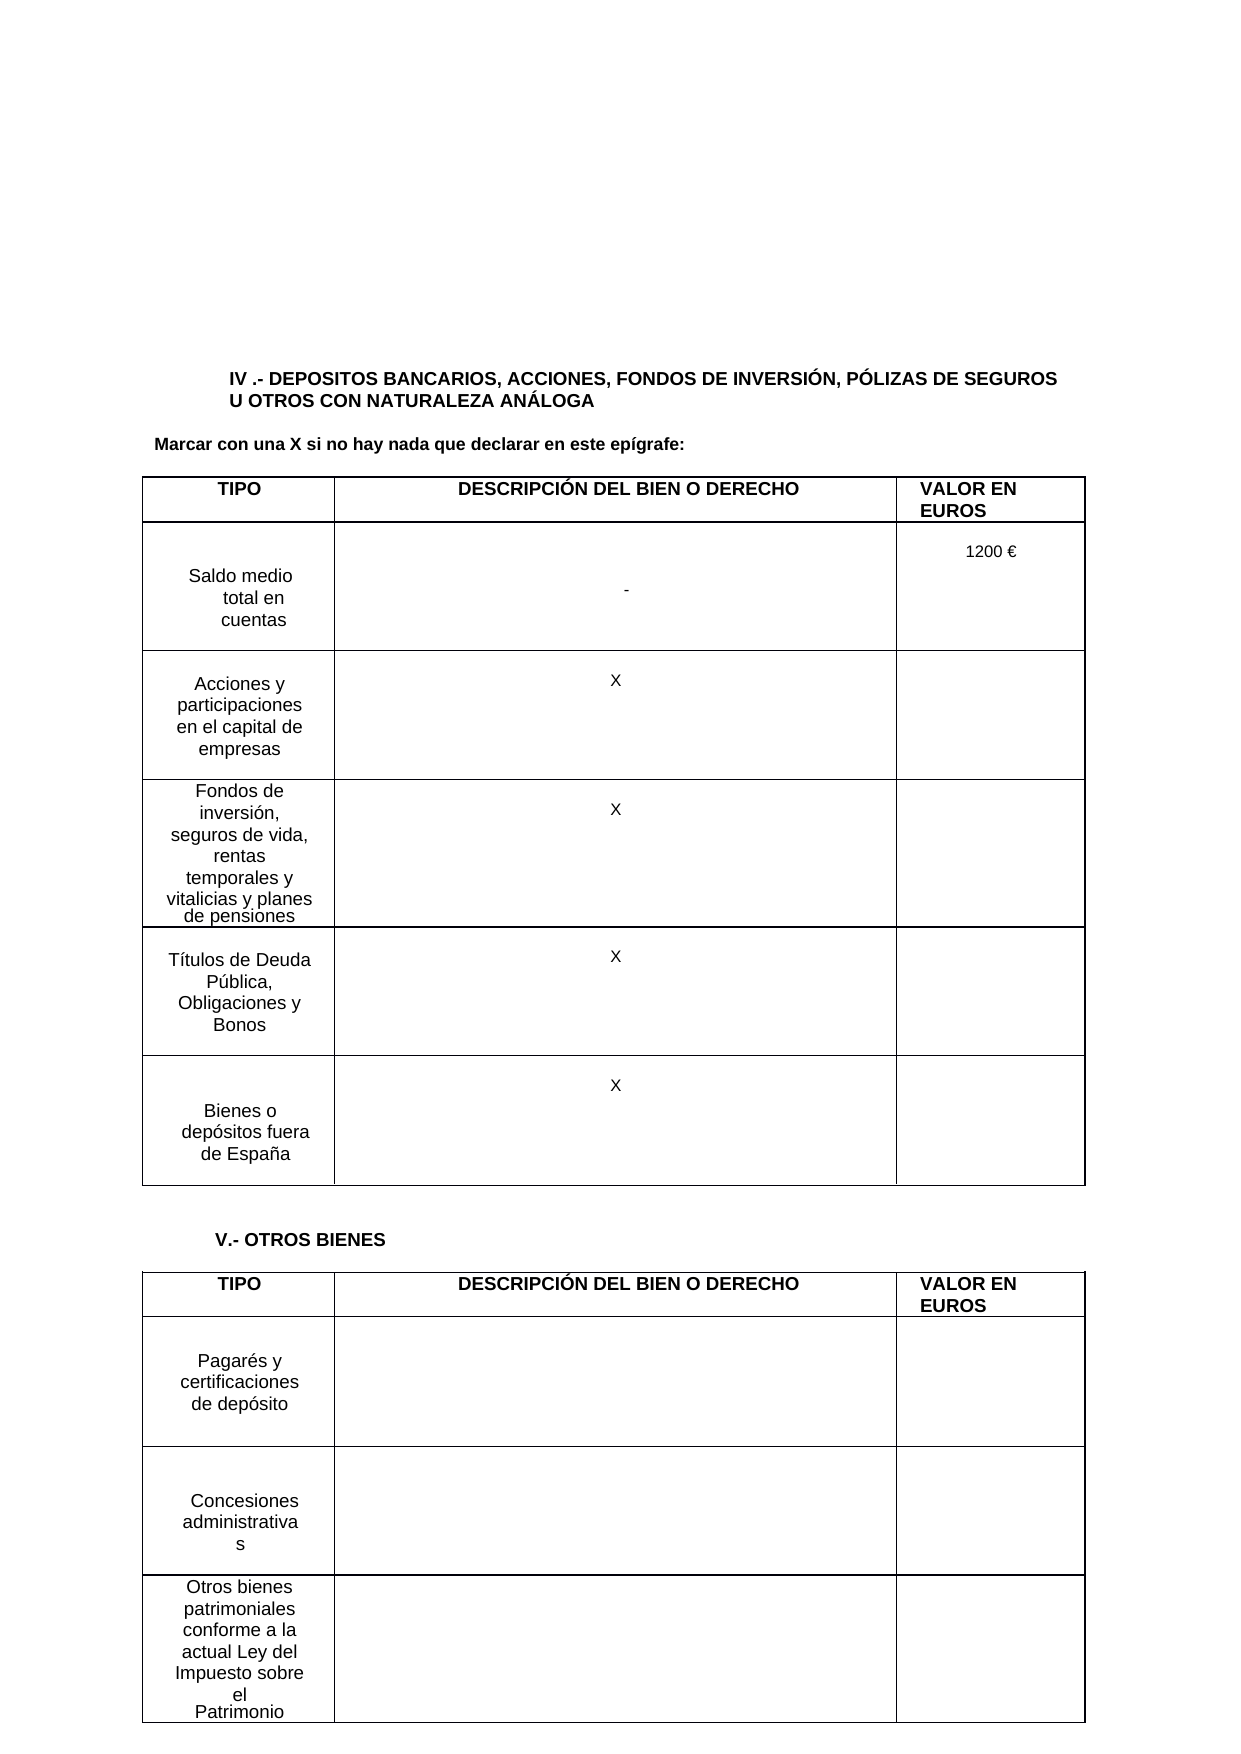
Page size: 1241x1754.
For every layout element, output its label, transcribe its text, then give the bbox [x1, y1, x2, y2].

table_cell X [335, 1056, 896, 1184]
table_cell X [335, 780, 896, 926]
table_cell Pagarés y certificaciones de depósito [143, 1317, 334, 1446]
table_cell [335, 1576, 896, 1722]
table_cell X [335, 928, 896, 1055]
table_header VALOR EN EUROS [897, 1273, 1084, 1316]
table_header TIPO [143, 478, 334, 521]
table_cell Acciones y participaciones en el capital de empresas [143, 651, 334, 779]
table_cell Fondos de inversión, seguros de vida, rentas temporales y vitalicias y planes de pensiones [143, 780, 334, 926]
table_cell Títulos de Deuda Pública, Obligaciones y Bonos [143, 928, 334, 1055]
table_cell [335, 1447, 896, 1574]
table_header DESCRIPCIÓN DEL BIEN O DERECHO [335, 1273, 896, 1316]
table_cell Saldo medio total en cuentas [143, 523, 334, 649]
table_cell 1200 € [897, 523, 1084, 649]
table_cell [897, 928, 1084, 1055]
text IV .- DEPOSITOS BANCARIOS, ACCIONES, FONDOS DE INVERSIÓN, PÓLIZAS DE SEGUROS U OTROS CON NATURALEZA ANÁLOGA [229, 368, 1066, 411]
table_cell [897, 651, 1084, 779]
text Marcar con una X si no hay nada que declarar en este epígrafe: [154, 434, 1115, 454]
table_cell [897, 1447, 1084, 1574]
table_header VALOR EN EUROS [897, 478, 1084, 521]
table_header DESCRIPCIÓN DEL BIEN O DERECHO [335, 478, 896, 521]
table_cell Otros bienes patrimoniales conforme a la actual Ley del Impuesto sobre el Patrimonio [143, 1576, 334, 1722]
table_cell [897, 1317, 1084, 1446]
table_cell - [335, 523, 896, 649]
text V.- OTROS BIENES [215, 1228, 1115, 1250]
table_cell Concesiones administrativas [143, 1447, 334, 1574]
table_cell [897, 1056, 1084, 1184]
table_cell [335, 1317, 896, 1446]
table_cell Bienes o depósitos fuera de España [143, 1056, 334, 1184]
table_header TIPO [143, 1273, 334, 1316]
table_cell X [335, 651, 896, 779]
table_cell [897, 1576, 1084, 1722]
table_cell [897, 780, 1084, 926]
